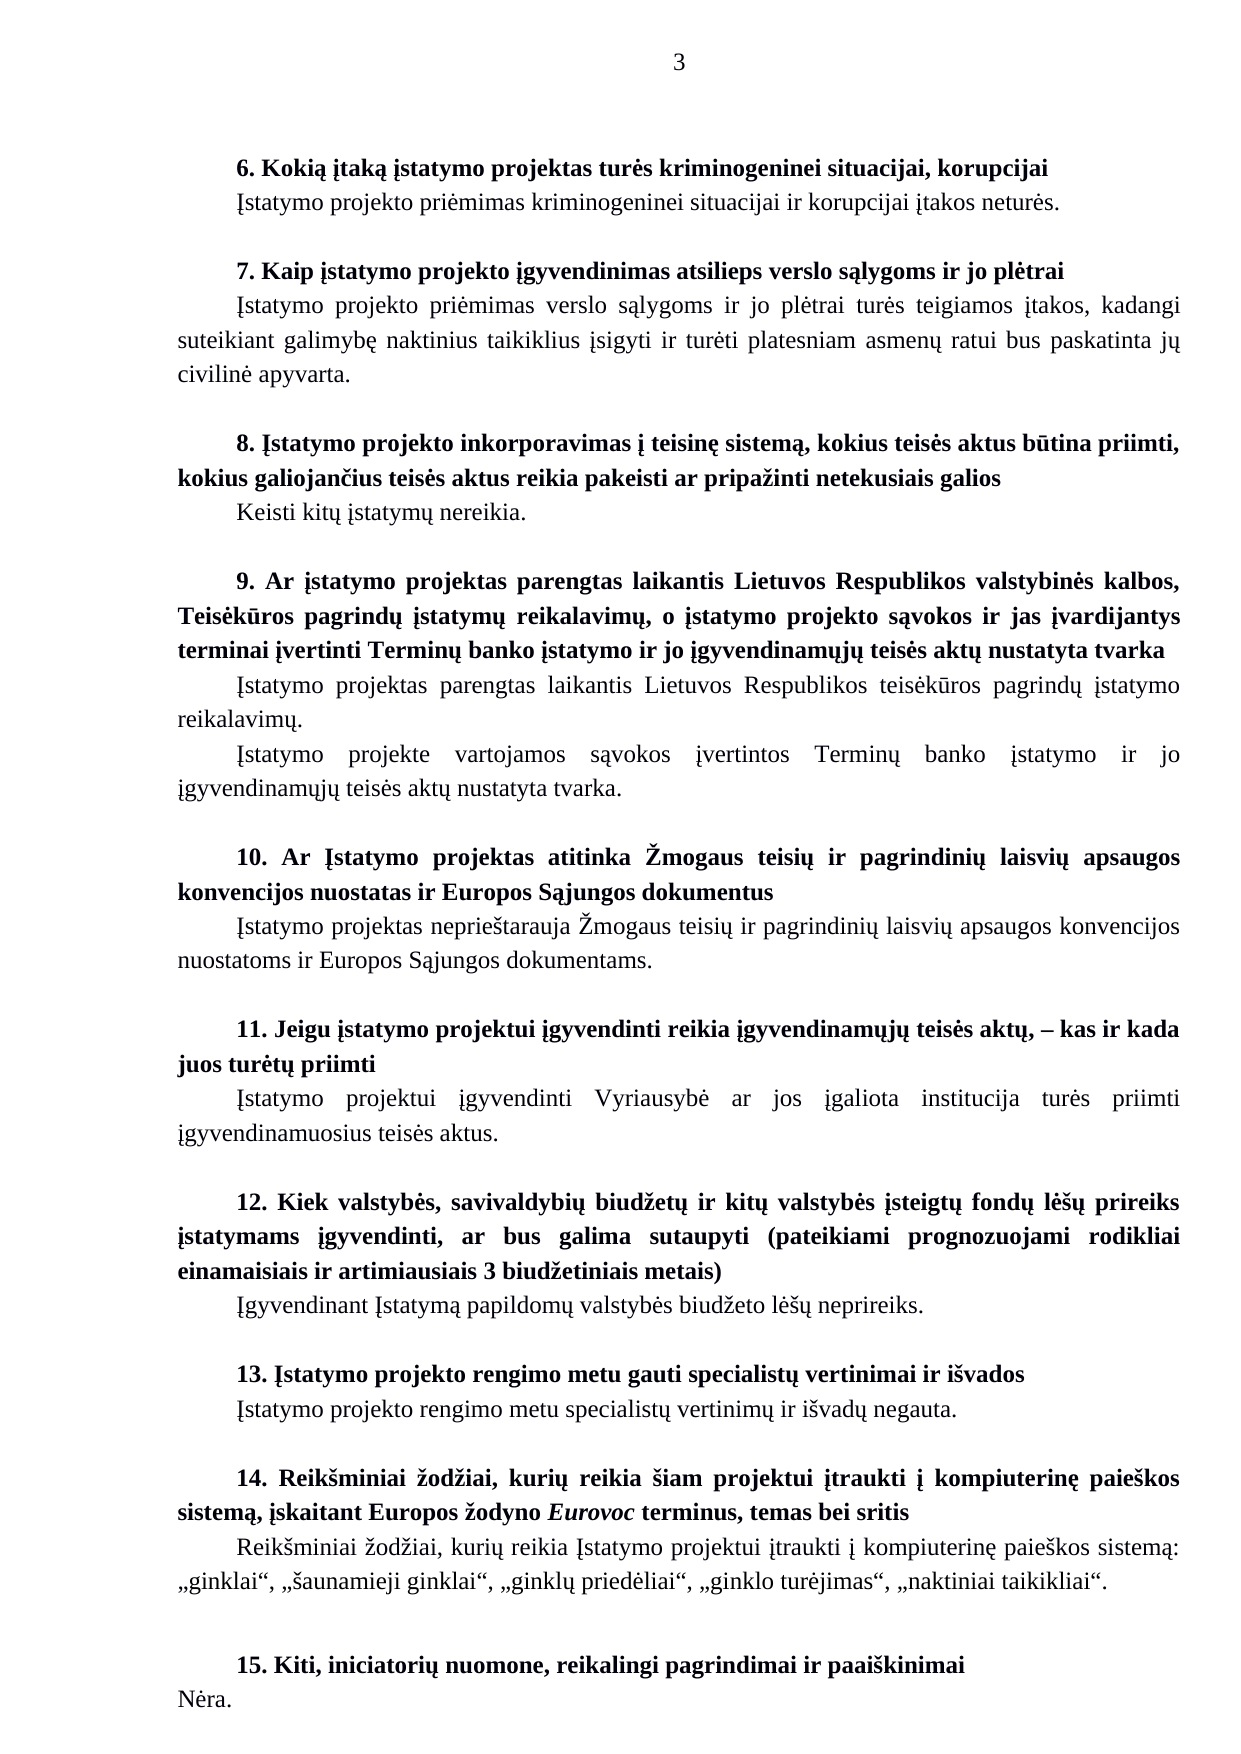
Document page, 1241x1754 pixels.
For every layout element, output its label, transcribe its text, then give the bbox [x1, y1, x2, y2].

text 11. Jeigu įstatymo projektui įgyvendinti reikia įgyvendinamųjų teisės aktų, – kas ir kada juos turėtų priimti [177, 1014, 1181, 1078]
text Įstatymo projekto priėmimas kriminogeninei situacijai ir korupcijai įtakos neturės. [177, 187, 1181, 216]
text 14. Reikšminiai žodžiai, kurių reikia šiam projektui įtraukti į kompiuterinę paieškos sistemą, įskaitant Europos žodyno Eurovoc terminus, temas bei sritis [177, 1463, 1181, 1526]
text 13. Įstatymo projekto rengimo metu gauti specialistų vertinimai ir išvados [177, 1359, 1181, 1388]
text Įstatymo projektas neprieštarauja Žmogaus teisių ir pagrindinių laisvių apsaugos konvencijos nuostatoms ir Europos Sąjungos dokumentams. [177, 911, 1181, 974]
text Keisti kitų įstatymų nereikia. [177, 497, 1181, 526]
text 10. Ar Įstatymo projektas atitinka Žmogaus teisių ir pagrindinių laisvių apsaugos konvencijos nuostatas ir Europos Sąjungos dokumentus [177, 842, 1181, 905]
text 6. Kokią įtaką įstatymo projektas turės kriminogeninei situacijai, korupcijai [177, 153, 1181, 181]
text Įstatymo projekte vartojamos sąvokos įvertintos Terminų banko įstatymo ir jo įgyvendinamųjų teisės aktų nustatyta tvarka. [177, 739, 1181, 802]
text Nėra. [177, 1684, 1181, 1713]
text Įstatymo projekto priėmimas verslo sąlygoms ir jo plėtrai turės teigiamos įtakos, kadangi suteikiant galimybę naktinius taikiklius įsigyti ir turėti platesniam asmenų ratui bus paskatinta jų civilinė apyvarta. [177, 291, 1181, 388]
text 15. Kiti, iniciatorių nuomone, reikalingi pagrindimai ir paaiškinimai [177, 1650, 1181, 1678]
text 12. Kiek valstybės, savivaldybių biudžetų ir kitų valstybės įsteigtų fondų lėšų prireiks įstatymams įgyvendinti, ar bus galima sutaupyti (pateikiami prognozuojami rodikliai einamaisiais ir artimiausiais 3 biudžetiniais metais) [177, 1187, 1181, 1285]
text Reikšminiai žodžiai, kurių reikia Įstatymo projektui įtraukti į kompiuterinę paieškos sistemą: „ginklai“, „šaunamieji ginklai“, „ginklų priedėliai“, „ginklo turėjimas“, „naktiniai taikikliai“. [177, 1532, 1181, 1595]
text 9. Ar įstatymo projektas parengtas laikantis Lietuvos Respublikos valstybinės kalbos, Teisėkūros pagrindų įstatymų reikalavimų, o įstatymo projekto sąvokos ir jas įvardijantys terminai įvertinti Terminų banko įstatymo ir jo įgyvendinamųjų teisės aktų nustatyta tvarka [177, 566, 1181, 664]
text 7. Kaip įstatymo projekto įgyvendinimas atsilieps verslo sąlygoms ir jo plėtrai [177, 256, 1181, 285]
text Įstatymo projektui įgyvendinti Vyriausybė ar jos įgaliota institucija turės priimti įgyvendinamuosius teisės aktus. [177, 1083, 1181, 1147]
text Įstatymo projekto rengimo metu specialistų vertinimų ir išvadų negauta. [177, 1394, 1181, 1423]
text 8. Įstatymo projekto inkorporavimas į teisinę sistemą, kokius teisės aktus būtina priimti, kokius galiojančius teisės aktus reikia pakeisti ar pripažinti netekusiais galios [177, 428, 1181, 492]
text Įgyvendinant Įstatymą papildomų valstybės biudžeto lėšų neprireiks. [177, 1290, 1181, 1319]
text Įstatymo projektas parengtas laikantis Lietuvos Respublikos teisėkūros pagrindų įstatymo reikalavimų. [177, 670, 1181, 733]
